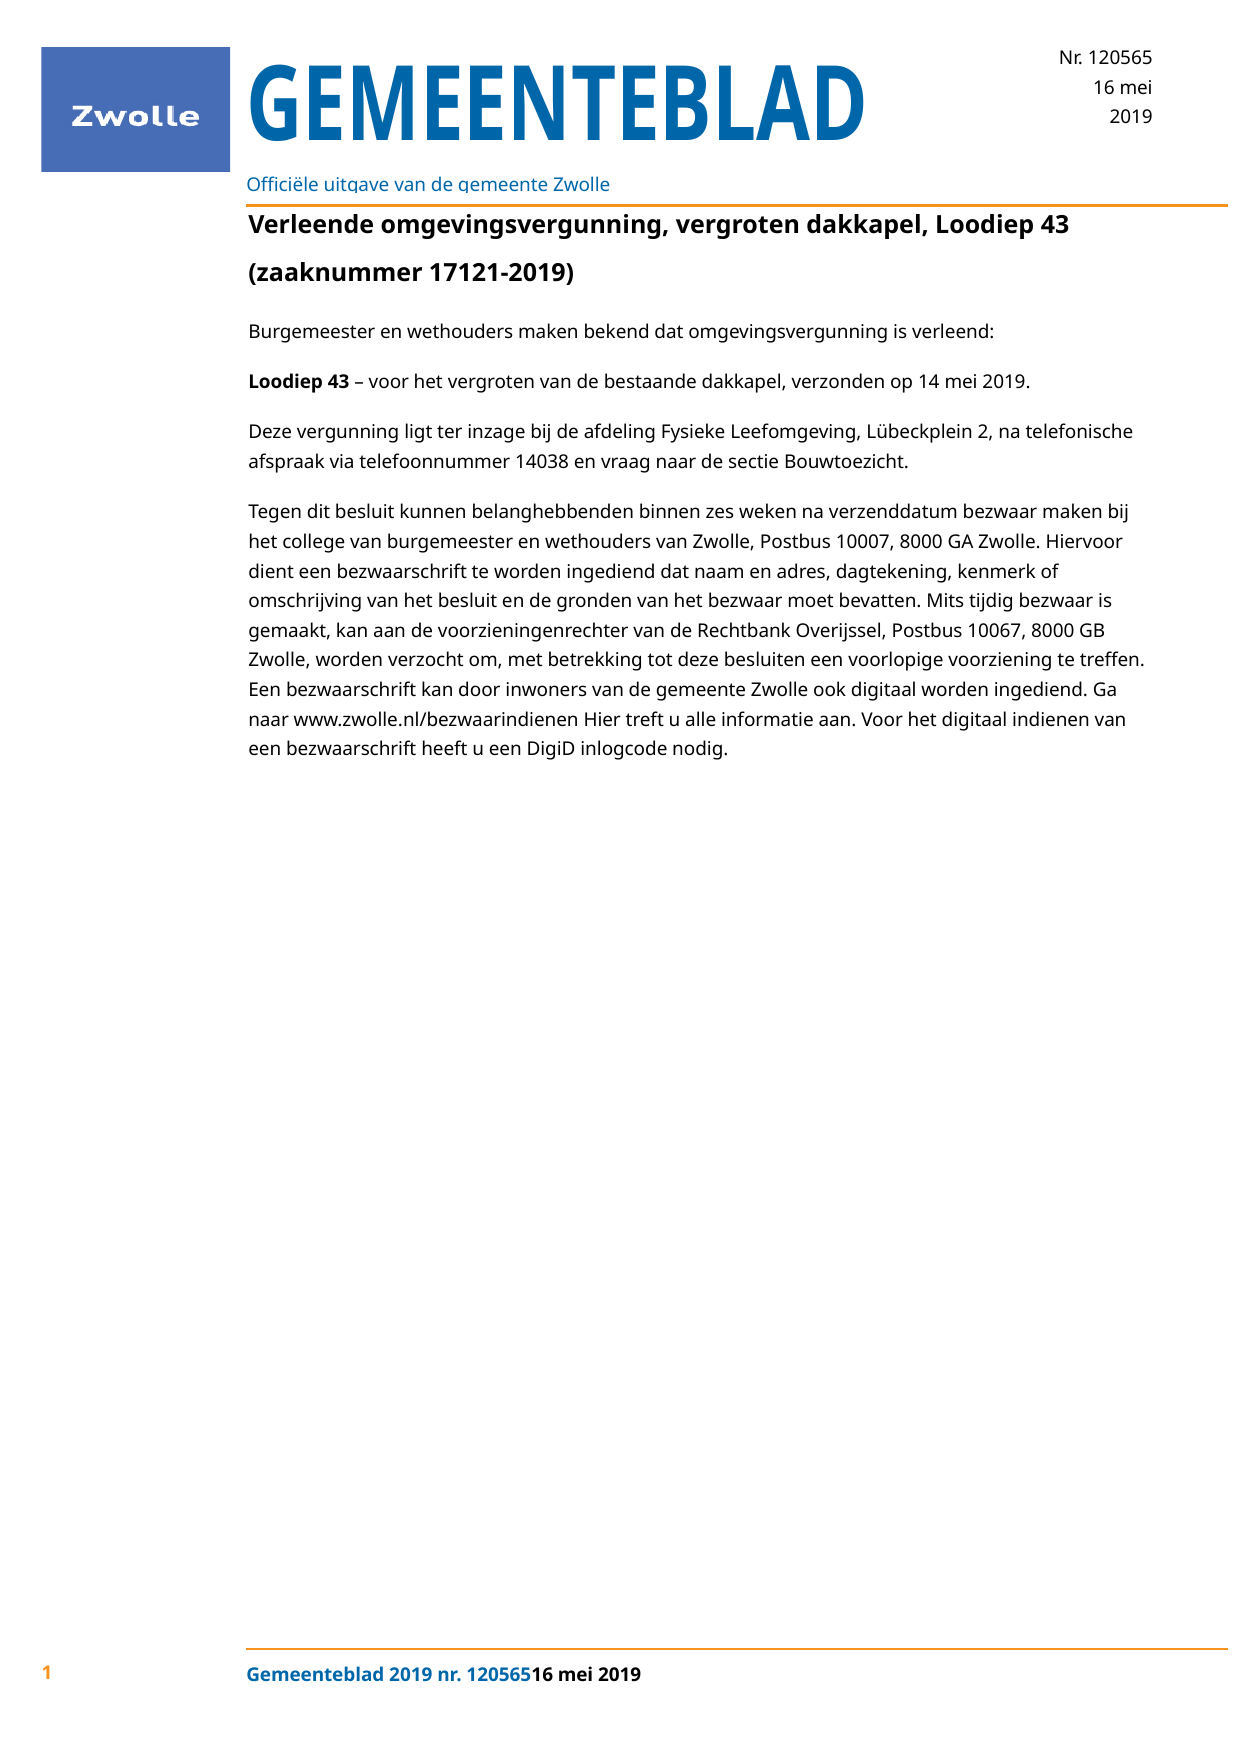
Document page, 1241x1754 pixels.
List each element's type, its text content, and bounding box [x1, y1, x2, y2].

picture [41, 47, 231, 172]
text Deze vergunning ligt ter inzage bij de afdeling Fysieke Leefomgeving, Lübeckplein 2, na telefonische afspraak via telefoonnummer 14038 en vraag naar de sectie Bouwtoezicht. [248, 419, 1152, 474]
text Loodiep 43 – voor het vergroten van de bestaande dakkapel, verzonden op 14 mei 2019. [248, 368, 1152, 394]
text Verleende omgevingsvergunning, vergroten dakkapel, Loodiep 43 (zaaknummer 17121-2019) [248, 207, 1152, 288]
text Burgemeester en wethouders maken bekend dat omgevingsvergunning is verleend: [248, 318, 1152, 344]
text Tegen dit besluit kunnen belanghebbenden binnen zes weken na verzenddatum bezwaar maken bij het college van burgemeester en wethouders van Zwolle, Postbus 10007, 8000 GA Zwolle. Hiervoor dient een bezwaarschrift te worden ingediend dat naam en adres, dagtekening, kenmerk of omschrijving van het besluit en de gronden van het bezwaar moet bevatten. Mits tijdig bezwaar is gemaakt, kan aan de voorzieningenrechter van de Rechtbank Overijssel, Postbus 10067, 8000 GB Zwolle, worden verzocht om, met betrekking tot deze besluiten een voorlopige voorziening te treffen. Een bezwaarschrift kan door inwoners van de gemeente Zwolle ook digitaal worden ingediend. Ga naar www.zwolle.nl/bezwaarindienen Hier treft u alle informatie aan. Voor het digitaal indienen van een bezwaarschrift heeft u een DigiD inlogcode nodig. [248, 499, 1152, 761]
